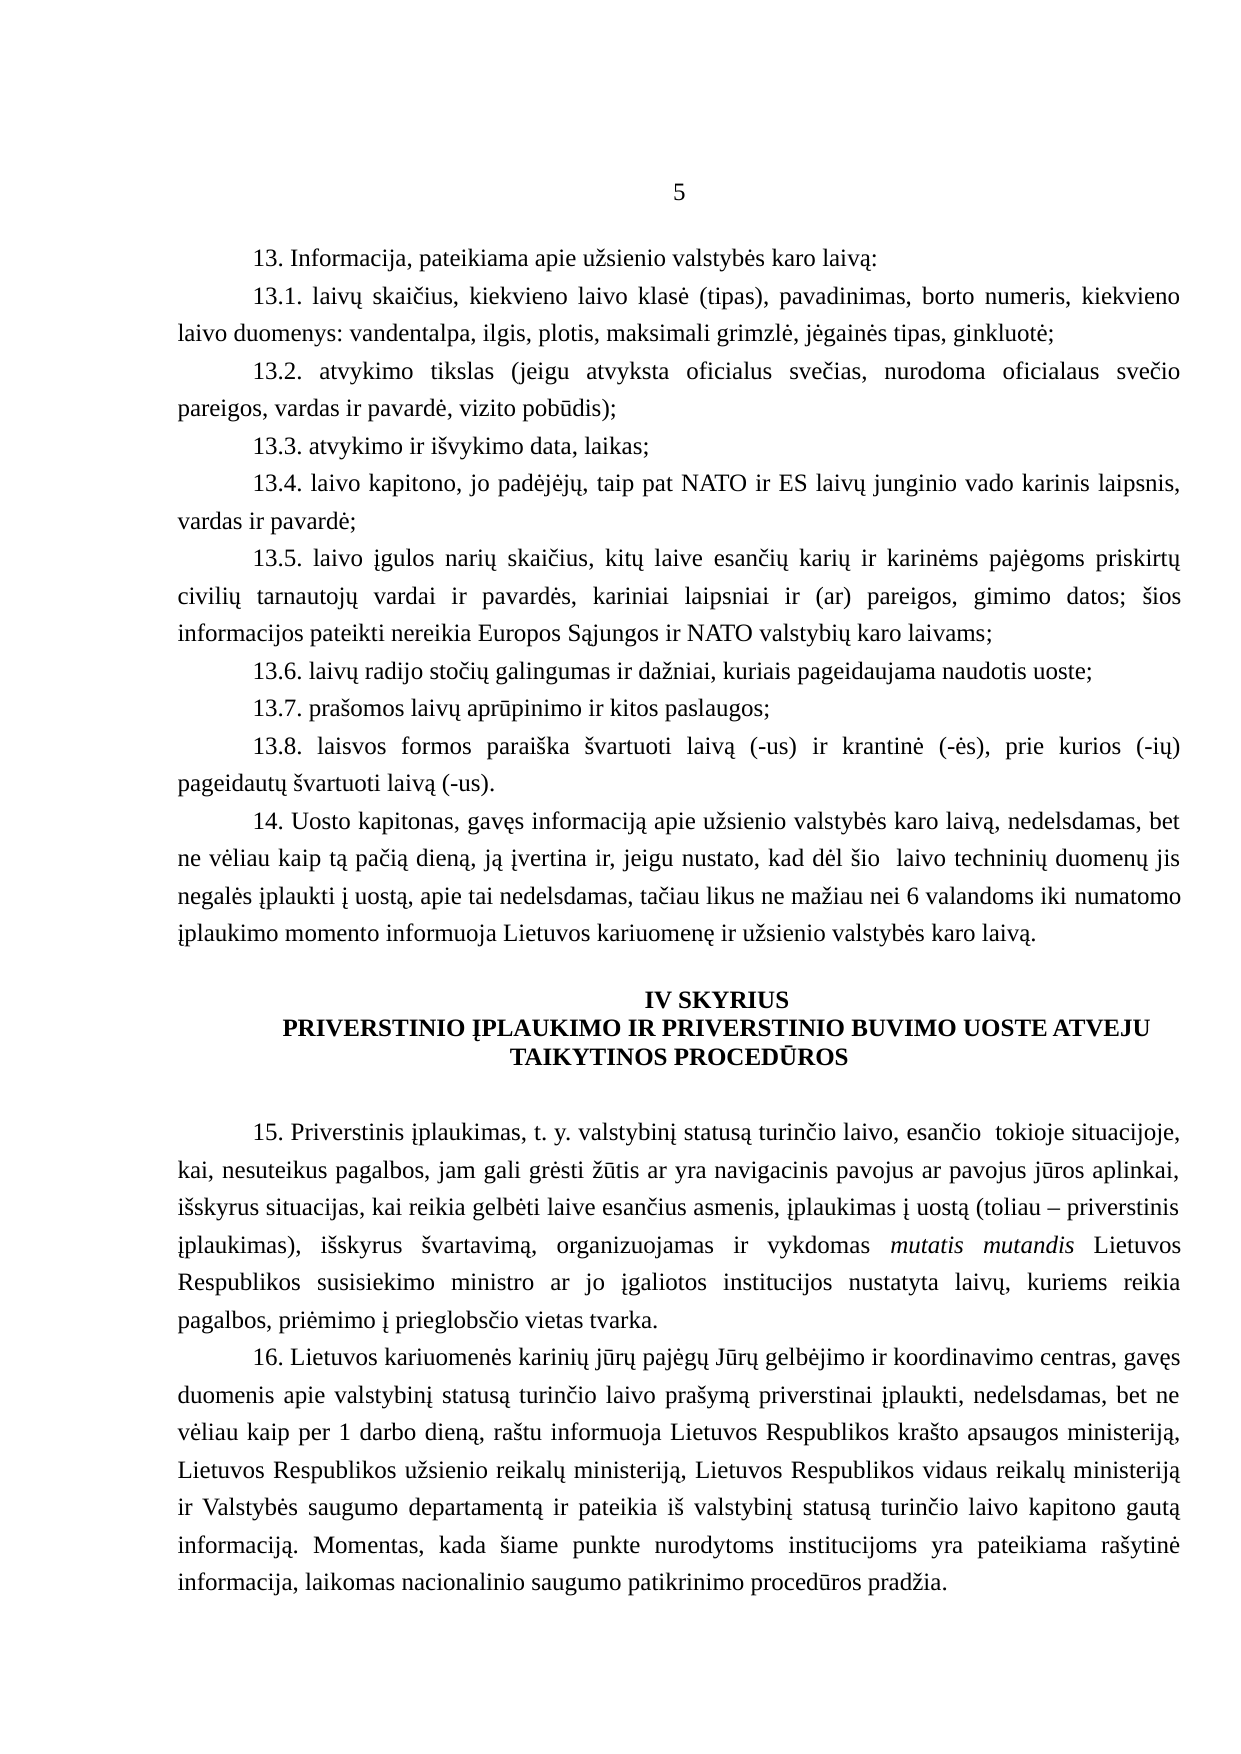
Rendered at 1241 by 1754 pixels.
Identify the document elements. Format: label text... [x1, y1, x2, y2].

text 13.2. atvykimo tikslas (jeigu atvyksta oficialus svečias, nurodoma oficialaus svečio pareigos, vardas ir pavardė, vizito pobūdis); [177, 347, 1181, 422]
text 13. Informacija, pateikiama apie užsienio valstybės karo laivą: [177, 235, 1181, 272]
text 13.5. laivo įgulos narių skaičius, kitų laive esančių karių ir karinėms pajėgoms priskirtų civilių tarnautojų vardai ir pavardės, kariniai laipsniai ir (ar) pareigos, gimimo datos; šios informacijos pateikti nereikia Europos Sąjungos ir NATO valstybių karo laivams; [177, 535, 1181, 647]
text 15. Priverstinis įplaukimas, t. y. valstybinį statusą turinčio laivo, esančio tokioje situacijoje, kai, nesuteikus pagalbos, jam gali grėsti žūtis ar yra navigacinis pavojus ar pavojus jūros aplinkai, išskyrus situacijas, kai reikia gelbėti laive esančius asmenis, įplaukimas į uostą (toliau – priverstinis įplaukimas), išskyrus švartavimą, organizuojamas ir vykdomas mutatis mutandis Lietuvos Respublikos susisiekimo ministro ar jo įgaliotos institucijos nustatyta laivų, kuriems reikia pagalbos, priėmimo į prieglobsčio vietas tvarka. [177, 1108, 1181, 1333]
text IV SKYRIUS [177, 985, 1181, 1013]
text 13.1. laivų skaičius, kiekvieno laivo klasė (tipas), pavadinimas, borto numeris, kiekvieno laivo duomenys: vandentalpa, ilgis, plotis, maksimali grimzlė, jėgainės tipas, ginkluotė; [177, 272, 1181, 347]
text 16. Lietuvos kariuomenės karinių jūrų pajėgų Jūrų gelbėjimo ir koordinavimo centras, gavęs duomenis apie valstybinį statusą turinčio laivo prašymą priverstinai įplaukti, nedelsdamas, bet ne vėliau kaip per 1 darbo dieną, raštu informuoja Lietuvos Respublikos krašto apsaugos ministeriją, Lietuvos Respublikos užsienio reikalų ministeriją, Lietuvos Respublikos vidaus reikalų ministeriją ir Valstybės saugumo departamentą ir pateikia iš valstybinį statusą turinčio laivo kapitono gautą informaciją. Momentas, kada šiame punkte nurodytoms institucijoms yra pateikiama rašytinė informacija, laikomas nacionalinio saugumo patikrinimo procedūros pradžia. [177, 1333, 1181, 1596]
text 14. Uosto kapitonas, gavęs informaciją apie užsienio valstybės karo laivą, nedelsdamas, bet ne vėliau kaip tą pačią dieną, ją įvertina ir, jeigu nustato, kad dėl šio laivo techninių duomenų jis negalės įplaukti į uostą, apie tai nedelsdamas, tačiau likus ne mažiau nei 6 valandoms iki numatomo įplaukimo momento informuoja Lietuvos kariuomenę ir užsienio valstybės karo laivą. [177, 797, 1181, 947]
text 13.7. prašomos laivų aprūpinimo ir kitos paslaugos; [177, 685, 1181, 722]
text 13.8. laisvos formos paraiška švartuoti laivą (-us) ir krantinė (-ės), prie kurios (-ių) pageidautų švartuoti laivą (-us). [177, 722, 1181, 797]
text 13.3. atvykimo ir išvykimo data, laikas; [177, 422, 1181, 460]
text PRIVERSTINIO ĮPLAUKIMO IR PRIVERSTINIO BUVIMO UOSTE ATVEJU TAIKYTINOS PROCEDŪROS [177, 1013, 1181, 1071]
text 13.6. laivų radijo stočių galingumas ir dažniai, kuriais pageidaujama naudotis uoste; [177, 647, 1181, 685]
text 13.4. laivo kapitono, jo padėjėjų, taip pat NATO ir ES laivų junginio vado karinis laipsnis, vardas ir pavardė; [177, 460, 1181, 535]
